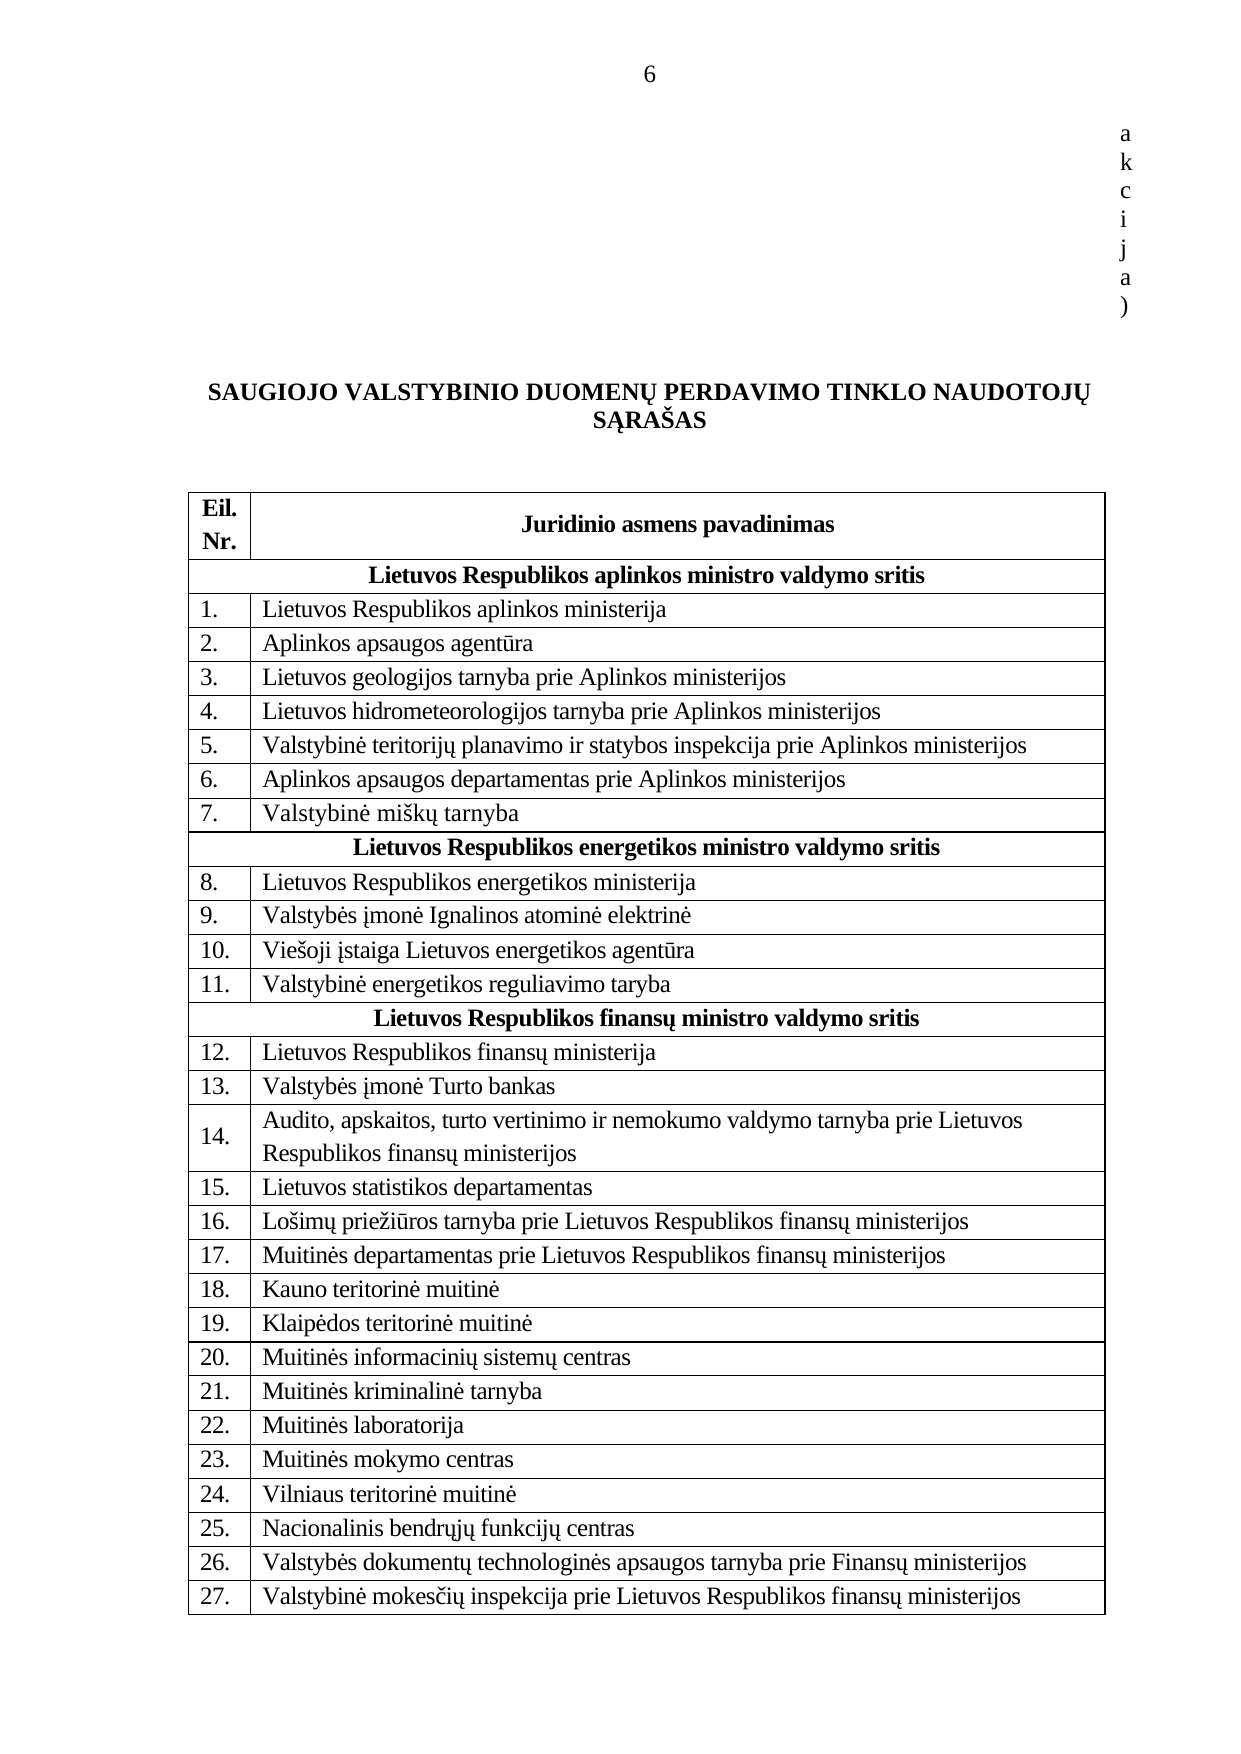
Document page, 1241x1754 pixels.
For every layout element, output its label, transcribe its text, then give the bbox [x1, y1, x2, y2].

table_cell Lietuvos Respublikos finansų ministro valdymo sritis [189, 1003, 1104, 1036]
table_header Juridinio asmens pavadinimas [251, 493, 1104, 559]
table_cell 19. [189, 1308, 250, 1341]
table_cell Lietuvos Respublikos aplinkos ministro valdymo sritis [189, 560, 1104, 593]
table_cell 26. [189, 1547, 250, 1580]
table_cell 27. [189, 1581, 250, 1614]
table_cell 23. [189, 1445, 250, 1478]
table_cell Muitinės mokymo centras [251, 1445, 1104, 1478]
table_cell Lietuvos Respublikos finansų ministerija [251, 1037, 1104, 1070]
table_cell 14. [189, 1105, 250, 1171]
table_cell Valstybinė miškų tarnyba [251, 799, 1104, 831]
table_cell Aplinkos apsaugos departamentas prie Aplinkos ministerijos [251, 764, 1104, 797]
text SAUGIOJO VALSTYBINIO DUOMENŲ PERDAVIMO TINKLO NAUDOTOJŲ SĄRAŠAS [177, 377, 1122, 434]
table_cell Valstybės dokumentų technologinės apsaugos tarnyba prie Finansų ministerijos [251, 1547, 1104, 1580]
table_cell 12. [189, 1037, 250, 1070]
table_cell Viešoji įstaiga Lietuvos energetikos agentūra [251, 935, 1104, 968]
table_cell Kauno teritorinė muitinė [251, 1274, 1104, 1307]
table_cell 13. [189, 1071, 250, 1104]
table_cell Lietuvos geologijos tarnyba prie Aplinkos ministerijos [251, 662, 1104, 695]
table_cell Muitinės departamentas prie Lietuvos Respublikos finansų ministerijos [251, 1240, 1104, 1273]
table_cell 16. [189, 1206, 250, 1239]
table_cell Nacionalinis bendrųjų funkcijų centras [251, 1513, 1104, 1546]
table_cell 5. [189, 730, 250, 763]
table_cell 4. [189, 696, 250, 729]
table_cell 24. [189, 1479, 250, 1512]
table_cell Audito, apskaitos, turto vertinimo ir nemokumo valdymo tarnyba prie Lietuvos Respublikos finansų ministerijos [251, 1105, 1104, 1171]
table_cell Lietuvos hidrometeorologijos tarnyba prie Aplinkos ministerijos [251, 696, 1104, 729]
table_cell 17. [189, 1240, 250, 1273]
table_cell 18. [189, 1274, 250, 1307]
table_cell Lietuvos Respublikos energetikos ministro valdymo sritis [189, 833, 1104, 866]
table_cell Valstybės įmonė Turto bankas [251, 1071, 1104, 1104]
table_cell 25. [189, 1513, 250, 1546]
table_cell 11. [189, 969, 250, 1002]
table_cell Lietuvos statistikos departamentas [251, 1172, 1104, 1205]
table_cell Muitinės laboratorija [251, 1411, 1104, 1443]
table_cell Muitinės informacinių sistemų centras [251, 1343, 1104, 1375]
table_cell 15. [189, 1172, 250, 1205]
table_cell Lietuvos Respublikos energetikos ministerija [251, 867, 1104, 899]
table_cell 20. [189, 1343, 250, 1375]
table_cell 2. [189, 628, 250, 661]
table_cell Lošimų priežiūros tarnyba prie Lietuvos Respublikos finansų ministerijos [251, 1206, 1104, 1239]
table_cell 8. [189, 867, 250, 899]
table_cell Lietuvos Respublikos aplinkos ministerija [251, 594, 1104, 627]
table_cell Valstybės įmonė Ignalinos atominė elektrinė [251, 901, 1104, 934]
table_cell Muitinės kriminalinė tarnyba [251, 1376, 1104, 1409]
table_cell Klaipėdos teritorinė muitinė [251, 1308, 1104, 1341]
table_cell Aplinkos apsaugos agentūra [251, 628, 1104, 661]
table_cell Valstybinė energetikos reguliavimo taryba [251, 969, 1104, 1002]
table_cell Valstybinė teritorijų planavimo ir statybos inspekcija prie Aplinkos ministerijos [251, 730, 1104, 763]
table_cell 22. [189, 1411, 250, 1443]
table_cell Valstybinė mokesčių inspekcija prie Lietuvos Respublikos finansų ministerijos [251, 1581, 1104, 1614]
table_cell 21. [189, 1376, 250, 1409]
table_cell 3. [189, 662, 250, 695]
table_cell 1. [189, 594, 250, 627]
table_cell 6. [189, 764, 250, 797]
table_cell 10. [189, 935, 250, 968]
table_header Eil. Nr. [189, 493, 250, 559]
table_cell 7. [189, 799, 250, 831]
table_cell Vilniaus teritorinė muitinė [251, 1479, 1104, 1512]
table_cell 9. [189, 901, 250, 934]
